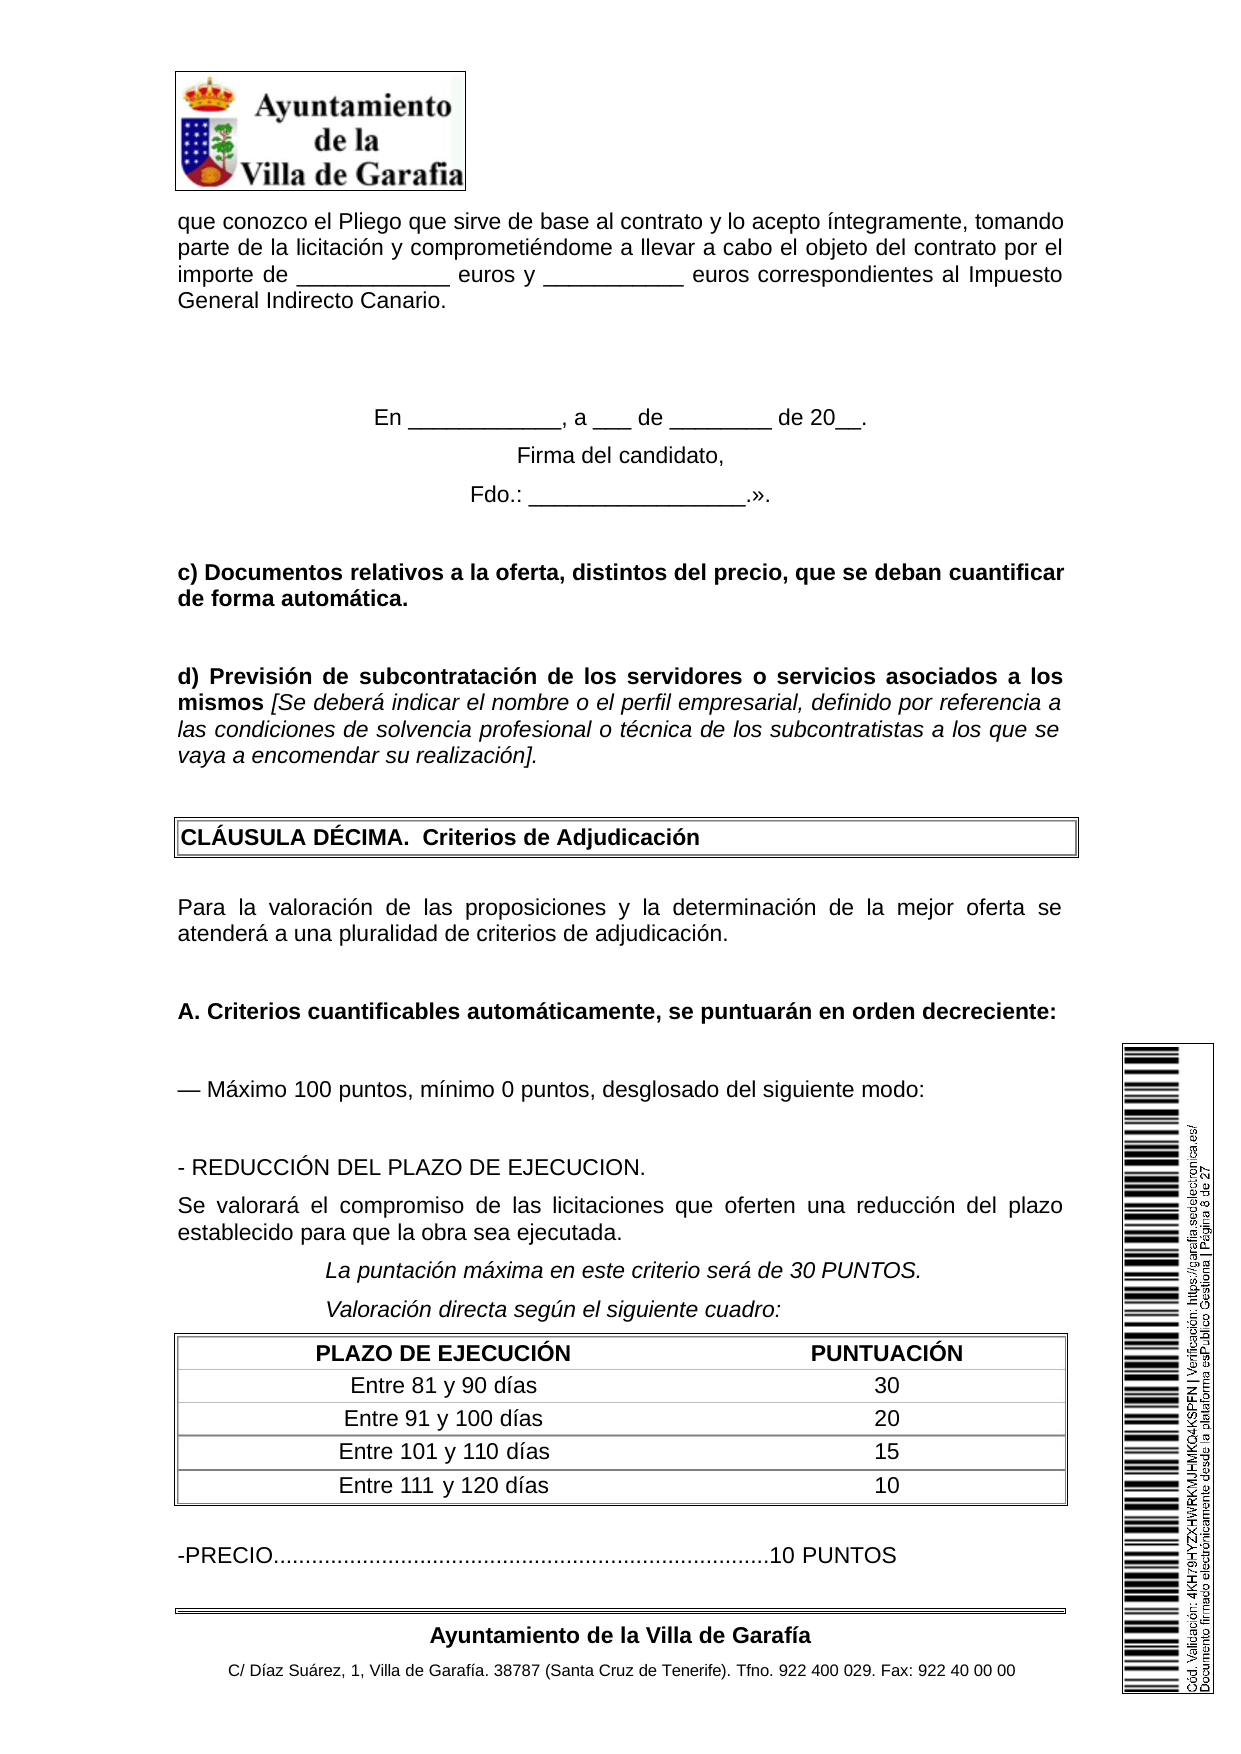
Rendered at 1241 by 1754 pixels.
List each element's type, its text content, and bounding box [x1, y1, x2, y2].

text En ____________, a ___ de ________ de 20__. [374, 404, 892, 430]
text Se valorará el compromiso de las licitaciones que oferten una reducción del plazo [177, 1193, 1087, 1219]
text Fdo.: _________________.». [470, 482, 796, 508]
text CLÁUSULA DÉCIMA. Criterios de Adjudicación [180, 825, 723, 851]
text Entre 111 y 120 días [338, 1473, 573, 1499]
text Entre 91 y 100 días [344, 1406, 573, 1431]
text de forma automática. [177, 586, 1087, 612]
text Entre 101 y 110 días [338, 1439, 573, 1465]
text parte de la licitación y comprometiéndome a llevar a cabo el objeto del contrato por el [177, 235, 1088, 261]
text Entre 81 y 90 días [350, 1373, 596, 1399]
text atenderá a una pluralidad de criterios de adjudicación. [177, 921, 1086, 947]
text que conozco el Pliego que sirve de base al contrato y lo acepto íntegramente, tomando [177, 209, 1088, 234]
text vaya a encomendar su realización]. [177, 743, 1087, 769]
text Firma del candidato, [517, 443, 892, 469]
text importe de ____________ euros y ___________ euros correspondientes al Impuesto [177, 262, 1088, 287]
text A. Criterios cuantificables automáticamente, se puntuarán en orden decreciente: [177, 999, 1081, 1025]
text d) Previsión de subcontratación de los servidores o servicios asociados a los [177, 664, 1087, 690]
text C/ Díaz Suárez, 1, Villa de Garafía. 38787 (Santa Cruz de Tenerife). Tfno. 922 400 029. Fax: 922 40 00 00 [228, 1662, 1037, 1680]
text -PRECIO..............................................................................10 PUNTOS [177, 1543, 922, 1568]
text Máximo 100 puntos, mínimo 0 puntos, desglosado del siguiente modo: [207, 1077, 948, 1102]
text REDUCCIÓN DEL PLAZO DE EJECUCION. [191, 1154, 670, 1180]
text c) Documentos relativos a la oferta, distintos del precio, que se deban cuantificar [177, 560, 1087, 586]
text La puntación máxima en este criterio será de 30 PUNTOS. [325, 1258, 947, 1284]
picture [176, 72, 465, 190]
text - [177, 1154, 191, 1180]
text 15 [874, 1439, 925, 1465]
text 30 [874, 1373, 925, 1399]
text 10 [874, 1473, 925, 1499]
text General Indirecto Canario. [177, 288, 1088, 314]
text 20 [874, 1406, 925, 1431]
text mismos [Se deberá indicar el nombre o el perfil empresarial, definido por referencia a [177, 690, 1087, 716]
text PLAZO DE EJECUCIÓN [315, 1341, 596, 1366]
text establecido para que la obra sea ejecutada. [177, 1220, 1087, 1245]
text Valoración directa según el siguiente cuadro: [325, 1297, 947, 1323]
picture [175, 1334, 1067, 1505]
text las condiciones de solvencia profesional o técnica de los subcontratistas a los que se [177, 717, 1087, 742]
picture [175, 818, 1078, 857]
picture [1123, 1044, 1213, 1693]
text PUNTUACIÓN [811, 1341, 988, 1366]
picture [176, 1609, 1065, 1613]
text — [177, 1077, 207, 1102]
text Para la valoración de las proposiciones y la determinación de la mejor oferta se [177, 895, 1086, 921]
text Ayuntamiento de la Villa de Garafía [429, 1623, 836, 1648]
